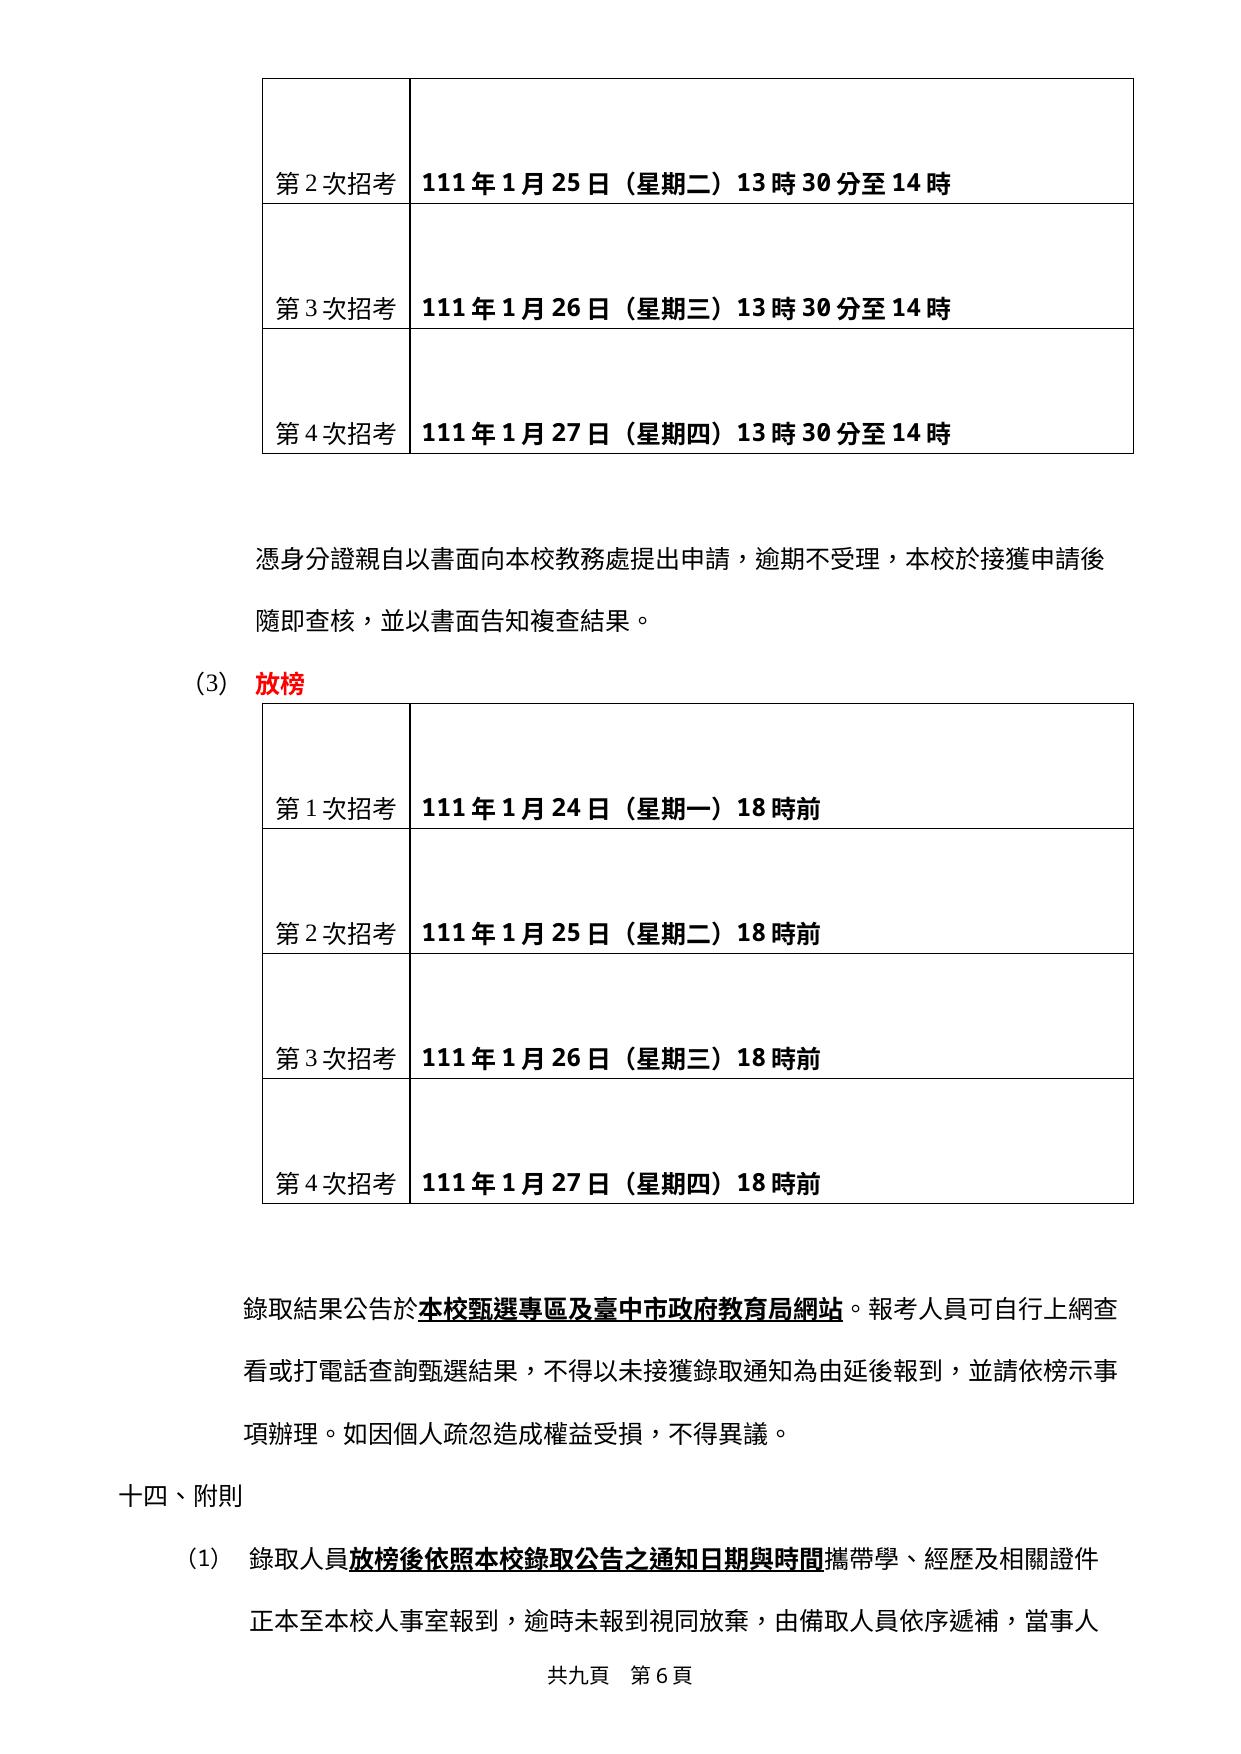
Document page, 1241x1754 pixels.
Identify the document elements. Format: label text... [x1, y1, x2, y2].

table_cell 111年1月26日（星期三）13時30分至14時 [411, 204, 1133, 328]
table_cell 第3次招考 [263, 954, 409, 1078]
text 憑身分證親自以書面向本校教務處提出申請，逾期不受理，本校於接獲申請後隨即查核，並以書面告知複查結果。 [256, 516, 1122, 641]
list 放榜 [181, 641, 1122, 703]
table_cell 111年1月26日（星期三）18時前 [411, 954, 1133, 1078]
text 十四、附則 [118, 1453, 1122, 1516]
table_cell 111年1月25日（星期二）13時30分至14時 [411, 79, 1133, 203]
table_header 111年1月24日（星期一）18時前 [411, 704, 1133, 828]
list 錄取人員放榜後依照本校錄取公告之通知日期與時間攜帶學、經歷及相關證件正本至本校人事室報到，逾時未報到視同放棄，由備取人員依序遞補，當事人 [174, 1516, 1122, 1641]
table_cell 第2次招考 [263, 79, 409, 203]
table_cell 第3次招考 [263, 204, 409, 328]
table_header 第1次招考 [263, 704, 409, 828]
table_cell 第4次招考 [263, 329, 409, 453]
text 錄取結果公告於本校甄選專區及臺中市政府教育局網站。報考人員可自行上網查看或打電話查詢甄選結果，不得以未接獲錄取通知為由延後報到，並請依榜示事項辦理。如因個人疏忽造成權益受損，不得異議。 [243, 1266, 1122, 1453]
table_cell 111年1月27日（星期四）18時前 [411, 1079, 1133, 1203]
table_cell 第4次招考 [263, 1079, 409, 1203]
table_cell 第2次招考 [263, 829, 409, 953]
table_cell 111年1月25日（星期二）18時前 [411, 829, 1133, 953]
table_cell 111年1月27日（星期四）13時30分至14時 [411, 329, 1133, 453]
